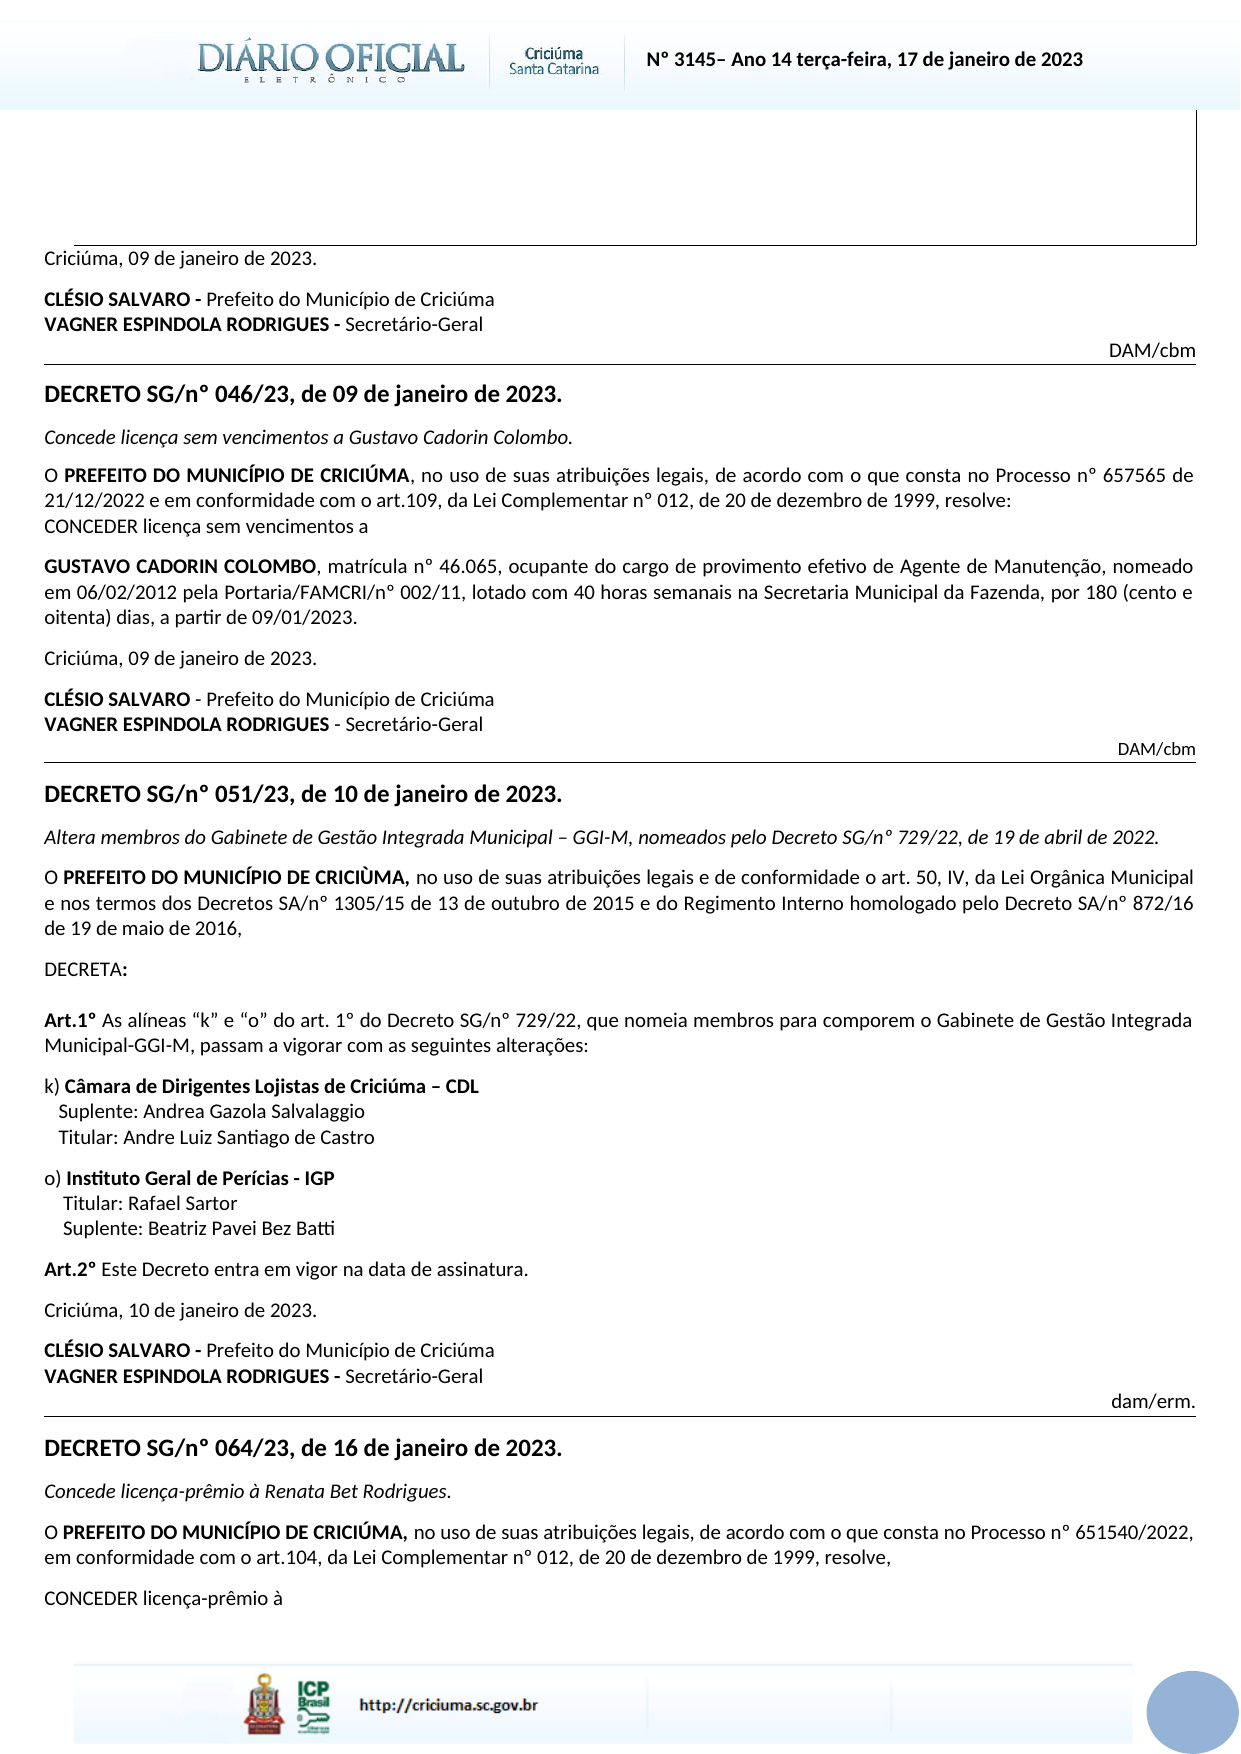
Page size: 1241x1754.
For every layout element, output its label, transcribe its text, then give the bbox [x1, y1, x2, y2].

text Suplente: Beatriz Pavei Bez Batti [44, 1216, 1196, 1241]
text DECRETO SG/nº 046/23, de 09 de janeiro de 2023. [44, 378, 1196, 408]
text Suplente: Andrea Gazola Salvalaggio [44, 1098, 1196, 1124]
text Concede licença-prêmio à Renata Bet Rodrigues. [44, 1478, 1196, 1504]
text DAM/cbm [44, 337, 1196, 364]
text VAGNER ESPINDOLA RODRIGUES - Secretário-Geral [44, 1363, 1196, 1388]
text Concede licença sem vencimentos a Gustavo Cadorin Colombo. [44, 424, 1196, 449]
text CONCEDER licença sem vencimentos a [44, 513, 1196, 538]
text Criciúma, 10 de janeiro de 2023. [44, 1297, 1196, 1322]
text Art.2º Este Decreto entra em vigor na data de assinatura. [44, 1256, 1196, 1282]
text CLÉSIO SALVARO - Prefeito do Município de Criciúma [44, 686, 1196, 711]
text DAM/cbm [44, 737, 1196, 762]
text VAGNER ESPINDOLA RODRIGUES - Secretário-Geral [44, 711, 1196, 737]
text Titular: Rafael Sartor [44, 1190, 1196, 1216]
text O PREFEITO DO MUNICÍPIO DE CRICIÙMA, no uso de suas atribuições legais e de conformidade o art. 50, IV, da Lei Orgânica Municipal e nos termos dos Decretos SA/nº 1305/15 de 13 de outubro de 2015 e do Regimento Interno homologado pelo Decreto SA/nº 872/16 de 19 de maio de 2016, [44, 864, 1196, 941]
text VAGNER ESPINDOLA RODRIGUES - Secretário-Geral [44, 311, 1196, 337]
text CLÉSIO SALVARO - Prefeito do Município de Criciúma [44, 286, 1196, 311]
text DECRETO SG/nº 064/23, de 16 de janeiro de 2023. [44, 1432, 1196, 1463]
text o) Instituto Geral de Perícias - IGP [44, 1165, 1196, 1190]
text CLÉSIO SALVARO - Prefeito do Município de Criciúma [44, 1338, 1196, 1363]
text Criciúma, 09 de janeiro de 2023. [44, 245, 1196, 271]
text Art.1º As alíneas “k” e “o” do art. 1º do Decreto SG/nº 729/22, que nomeia membros para comporem o Gabinete de Gestão Integrada Municipal-GGI-M, passam a vigorar com as seguintes alterações: [44, 1007, 1196, 1058]
text Titular: Andre Luiz Santiago de Castro [44, 1124, 1196, 1149]
text O PREFEITO DO MUNICÍPIO DE CRICIÚMA, no uso de suas atribuições legais, de acordo com o que consta no Processo nº 657565 de 21/12/2022 e em conformidade com o art.109, da Lei Complementar nº 012, de 20 de dezembro de 1999, resolve: [44, 462, 1196, 513]
text O PREFEITO DO MUNICÍPIO DE CRICIÚMA, no uso de suas atribuições legais, de acordo com o que consta no Processo nº 651540/2022, em conformidade com o art.104, da Lei Complementar nº 012, de 20 de dezembro de 1999, resolve, [44, 1519, 1196, 1570]
text DECRETO SG/nº 051/23, de 10 de janeiro de 2023. [44, 778, 1196, 808]
text k) Câmara de Dirigentes Lojistas de Criciúma – CDL [44, 1073, 1196, 1098]
text dam/erm. [44, 1388, 1196, 1416]
text GUSTAVO CADORIN COLOMBO, matrícula nº 46.065, ocupante do cargo de provimento efetivo de Agente de Manutenção, nomeado em 06/02/2012 pela Portaria/FAMCRI/nº 002/11, lotado com 40 horas semanais na Secretaria Municipal da Fazenda, por 180 (cento e oitenta) dias, a partir de 09/01/2023. [44, 553, 1196, 630]
text Criciúma, 09 de janeiro de 2023. [44, 645, 1196, 671]
text CONCEDER licença-prêmio à [44, 1585, 1196, 1611]
text DECRETA: [44, 956, 1196, 982]
text Altera membros do Gabinete de Gestão Integrada Municipal – GGI-M, nomeados pelo Decreto SG/nº 729/22, de 19 de abril de 2022. [44, 824, 1196, 849]
